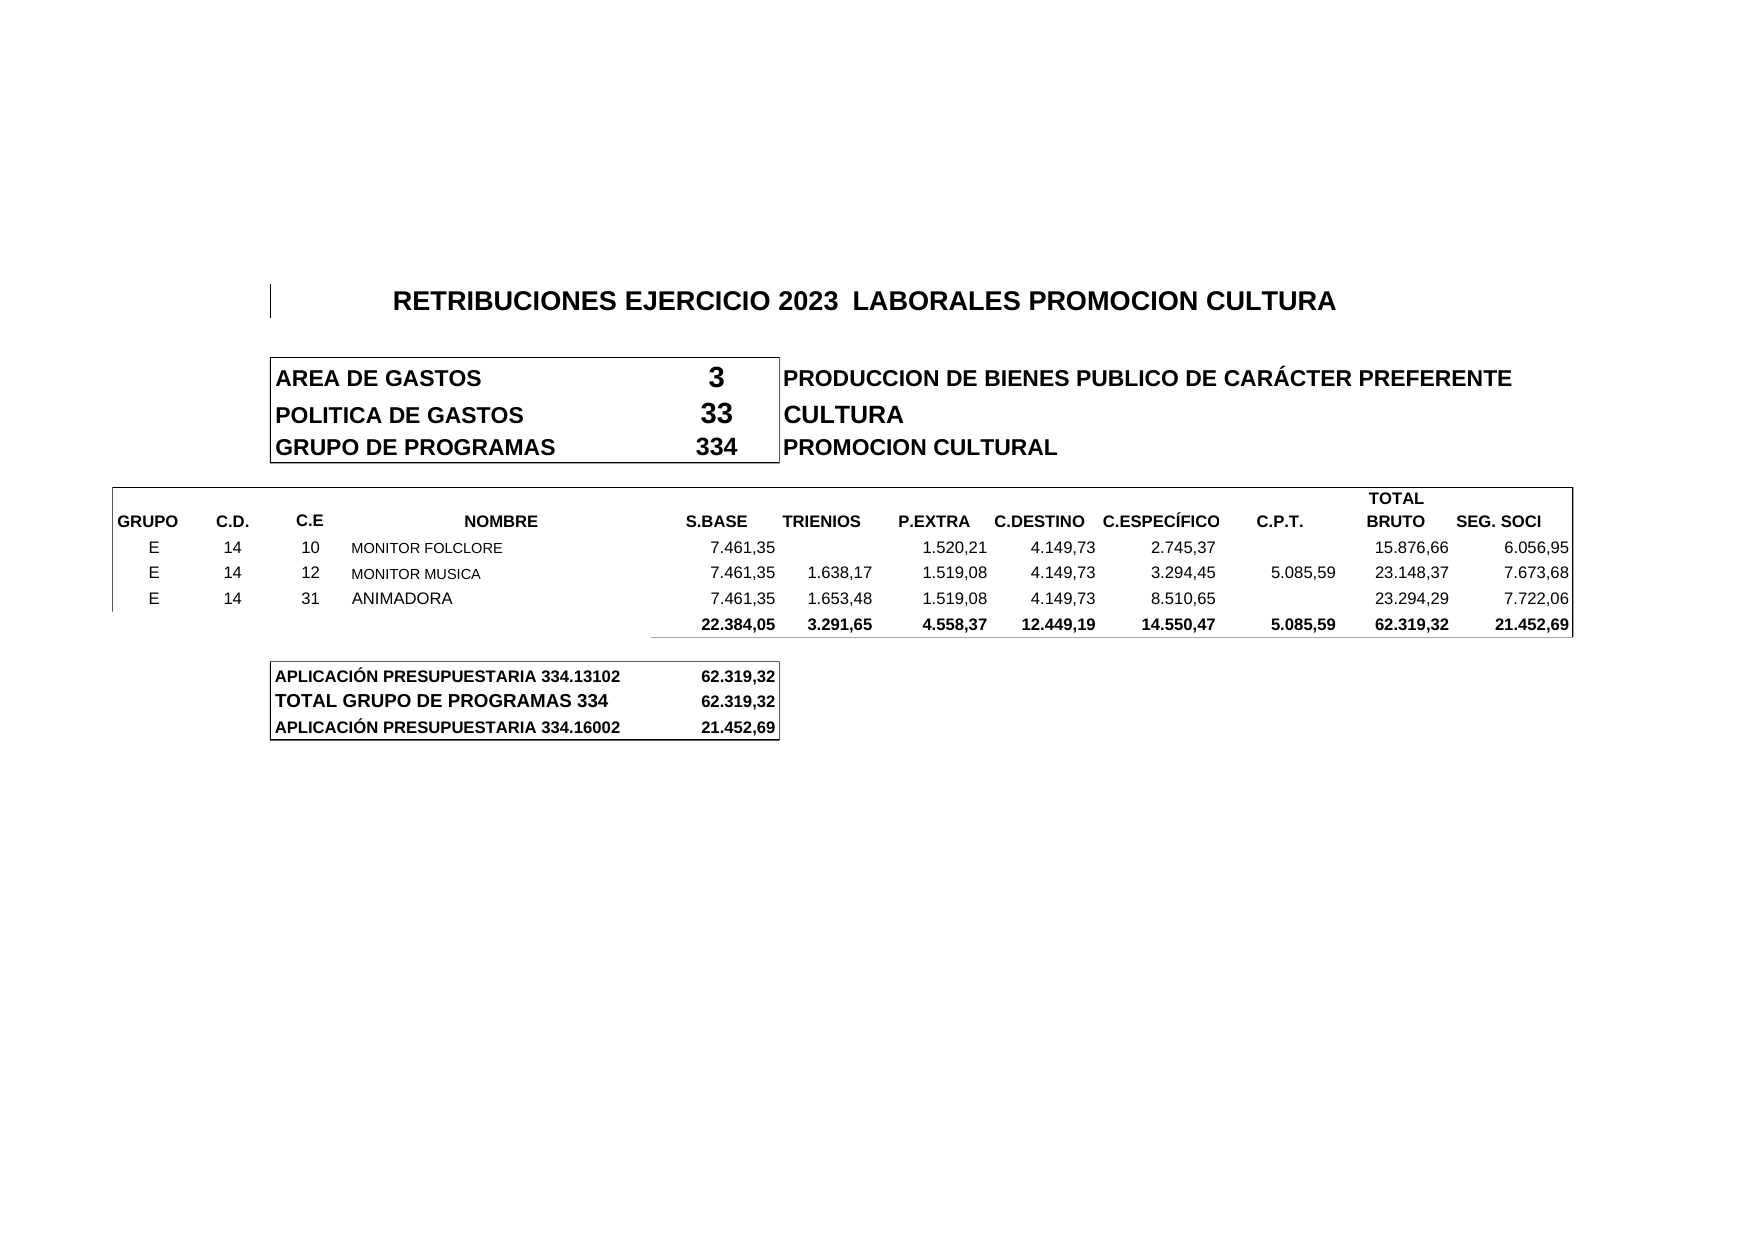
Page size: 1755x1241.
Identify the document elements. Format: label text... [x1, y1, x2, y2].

text C.ESPECÍFICO [1103, 512, 1219, 531]
text E [115, 538, 192, 557]
text 7.722,06 [1504, 589, 1572, 608]
text 7.461,35 [710, 538, 779, 557]
text TOTAL GRUPO DE PROGRAMAS 334 [275, 690, 652, 712]
text TOTAL BRUTO [1366, 489, 1427, 531]
text POLITICA DE GASTOS [275, 402, 652, 428]
text 21.452,69 [1495, 615, 1572, 634]
text S.BASE [686, 512, 779, 531]
text 4.149,73 [1031, 538, 1099, 557]
text 5.085,59 [1271, 615, 1339, 634]
text P.EXTRA [898, 512, 991, 531]
text 1.653,48 [807, 589, 876, 608]
text C.D. [216, 512, 271, 531]
text 21.452,69 [701, 718, 779, 737]
text APLICACIÓN PRESUPUESTARIA 334.13102 [274, 666, 652, 686]
text 3 [654, 359, 779, 393]
text 6.056,95 [1504, 538, 1572, 557]
text 3.294,45 [1151, 563, 1219, 582]
text PRODUCCION DE BIENES PUBLICO DE CARÁCTER PREFERENTE [783, 365, 1513, 392]
text 4.558,37 [922, 615, 991, 634]
text 12 [299, 563, 322, 582]
text NOMBRE [462, 512, 540, 531]
text 7.673,68 [1504, 563, 1572, 582]
text 14 [221, 589, 244, 608]
text CULTURA [783, 400, 1513, 428]
text 23.294,29 [1375, 589, 1452, 608]
text 14.550,47 [1141, 615, 1219, 634]
text 10 [299, 538, 322, 557]
text 62.319,32 [701, 692, 779, 711]
text 62.319,32 [1375, 615, 1452, 634]
text GRUPO DE PROGRAMAS [275, 433, 652, 460]
text E [115, 563, 192, 582]
text APLICACIÓN PRESUPUESTARIA 334.16002 [274, 718, 652, 737]
text 31 [299, 589, 322, 608]
text PROMOCION CULTURAL [783, 433, 1513, 460]
text 8.510,65 [1151, 589, 1219, 608]
text C.E [296, 511, 348, 530]
text 7.461,35 [710, 563, 779, 582]
text GRUPO [117, 512, 192, 531]
text C.P.T. [1256, 512, 1339, 531]
text MONITOR MUSICA [351, 565, 652, 582]
text 15.876,66 [1374, 538, 1452, 557]
text 14 [221, 538, 244, 557]
text 1.519,08 [922, 589, 991, 608]
text 334 [696, 431, 779, 460]
text 3.291,65 [807, 615, 876, 634]
text C.DESTINO [994, 512, 1099, 531]
text 5.085,59 [1271, 563, 1339, 582]
text 33 [698, 396, 735, 429]
text MONITOR FOLCLORE [351, 539, 652, 556]
text ANIMADORA [352, 589, 652, 608]
text 62.319,32 [701, 666, 779, 686]
text 1.638,17 [807, 563, 876, 582]
text TRIENIOS [782, 512, 876, 531]
text 22.384,05 [701, 615, 779, 634]
text 12.449,19 [1021, 615, 1099, 634]
text E [115, 589, 192, 608]
text RETRIBUCIONES EJERCICIO 2023 LABORALES PROMOCION CULTURA [393, 284, 1453, 316]
text 4.149,73 [1031, 563, 1099, 582]
text 1.519,08 [922, 563, 991, 582]
text 23.148,37 [1375, 563, 1452, 582]
text AREA DE GASTOS [275, 365, 652, 392]
text 7.461,35 [710, 589, 779, 608]
text 2.745,37 [1151, 538, 1219, 557]
text 14 [221, 563, 244, 582]
text 1.520,21 [922, 538, 991, 557]
text SEG. SOCI [1456, 512, 1572, 531]
text 4.149,73 [1031, 589, 1099, 608]
